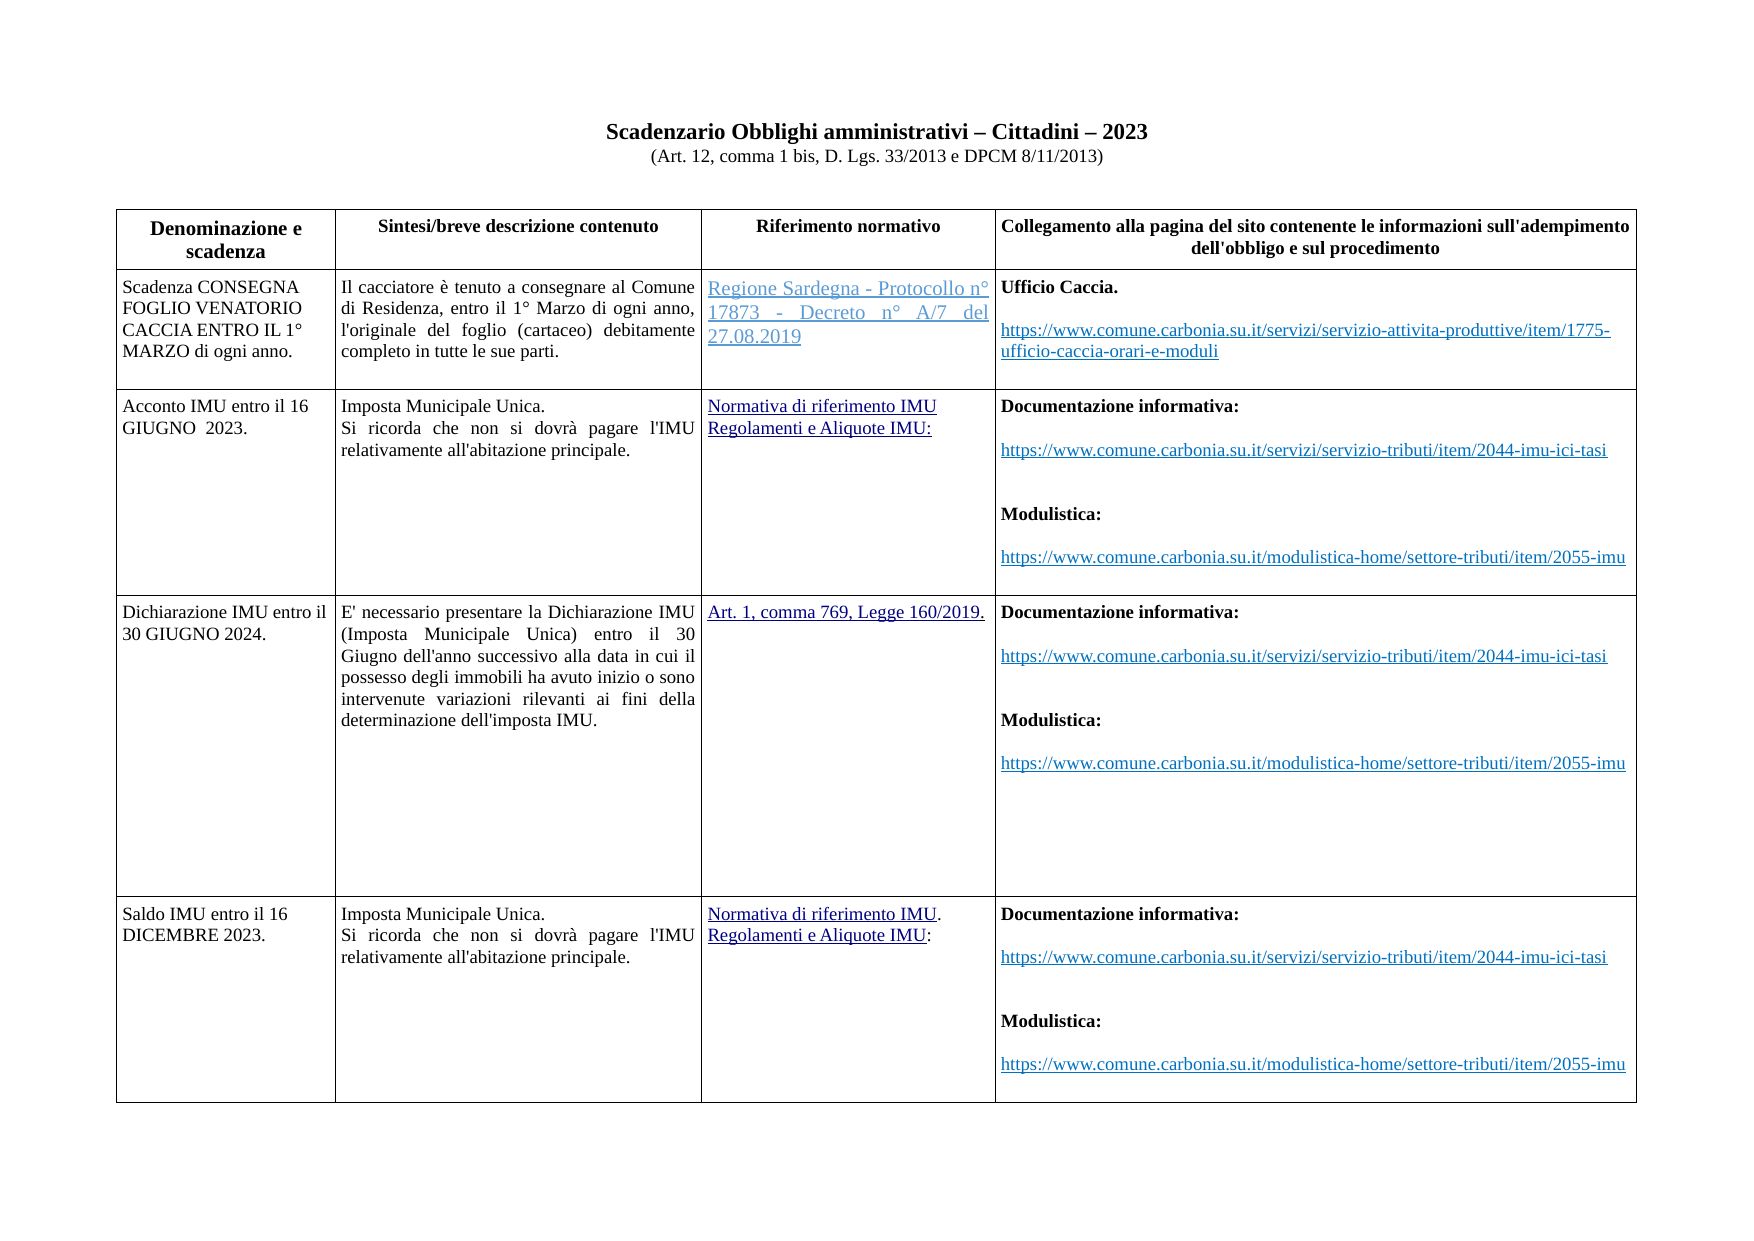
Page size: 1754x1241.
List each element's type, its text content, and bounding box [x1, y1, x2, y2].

table_cell Regione Sardegna - Protocollo n° 17873 - Decreto n° A/7 del 27.08.2019 [702, 270, 995, 389]
table_cell Ufficio Caccia. https://www.comune.carbonia.su.it/servizi/servizio-attivita-produttive/item/1775-ufficio-caccia-orari-e-moduli [996, 270, 1636, 389]
table_cell Documentazione informativa: https://www.comune.carbonia.su.it/servizi/servizio-tributi/item/2044-imu-ici-tasi Modulistica: https://www.comune.carbonia.su.it/modulistica-home/settore-tributi/item/2055-imu [996, 897, 1636, 1102]
table_header Riferimento normativo [702, 210, 995, 269]
table_cell Normativa di riferimento IMU Regolamenti e Aliquote IMU: [702, 390, 995, 595]
table_cell Imposta Municipale Unica. Si ricorda che non si dovrà pagare l'IMU relativamente all'abitazione principale. [336, 897, 701, 1102]
table_cell Documentazione informativa: https://www.comune.carbonia.su.it/servizi/servizio-tributi/item/2044-imu-ici-tasi Modulistica: https://www.comune.carbonia.su.it/modulistica-home/settore-tributi/item/2055-imu [996, 596, 1636, 896]
text (Art. 12, comma 1 bis, D. Lgs. 33/2013 e DPCM 8/11/2013) [118, 144, 1636, 166]
table_header Sintesi/breve descrizione contenuto [336, 210, 701, 269]
text Scadenzario Obblighi amministrativi – Cittadini – 2023 [118, 118, 1636, 144]
table_cell Scadenza CONSEGNA FOGLIO VENATORIO CACCIA ENTRO IL 1° MARZO di ogni anno. [117, 270, 335, 389]
table_cell Imposta Municipale Unica. Si ricorda che non si dovrà pagare l'IMU relativamente all'abitazione principale. [336, 390, 701, 595]
table_cell Acconto IMU entro il 16 GIUGNO 2023. [117, 390, 335, 595]
table_cell Art. 1, comma 769, Legge 160/2019. [702, 596, 995, 896]
table_cell Normativa di riferimento IMU. Regolamenti e Aliquote IMU: [702, 897, 995, 1102]
table_cell Dichiarazione IMU entro il 30 GIUGNO 2024. [117, 596, 335, 896]
table_cell E' necessario presentare la Dichiarazione IMU (Imposta Municipale Unica) entro il 30 Giugno dell'anno successivo alla data in cui il possesso degli immobili ha avuto inizio o sono intervenute variazioni rilevanti ai fini della determinazione dell'imposta IMU. [336, 596, 701, 896]
table_cell Il cacciatore è tenuto a consegnare al Comune di Residenza, entro il 1° Marzo di ogni anno, l'originale del foglio (cartaceo) debitamente completo in tutte le sue parti. [336, 270, 701, 389]
table_cell Documentazione informativa: https://www.comune.carbonia.su.it/servizi/servizio-tributi/item/2044-imu-ici-tasi Modulistica: https://www.comune.carbonia.su.it/modulistica-home/settore-tributi/item/2055-imu [996, 390, 1636, 595]
table_cell Saldo IMU entro il 16 DICEMBRE 2023. [117, 897, 335, 1102]
table_header Collegamento alla pagina del sito contenente le informazioni sull'adempimento dell'obbligo e sul procedimento [996, 210, 1636, 269]
table_header Denominazione e scadenza [117, 210, 335, 269]
